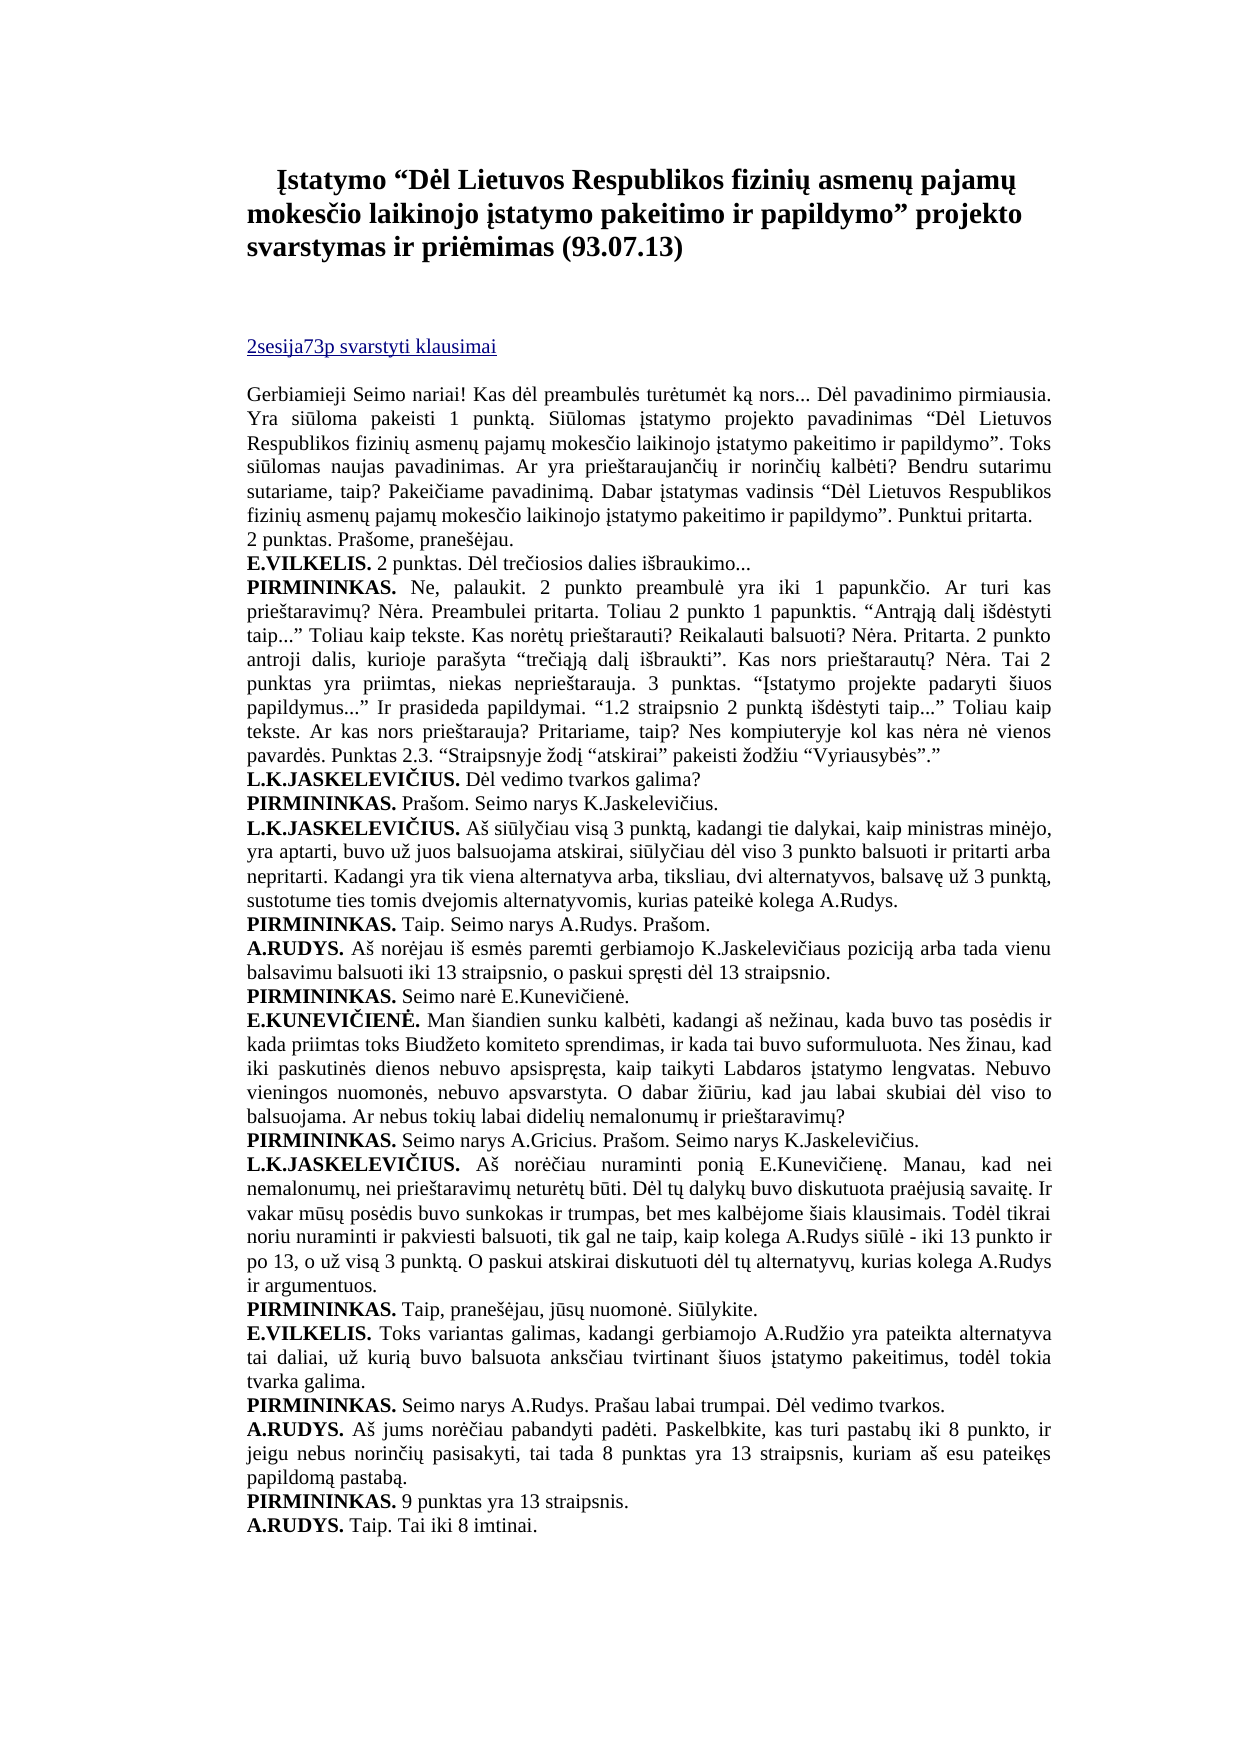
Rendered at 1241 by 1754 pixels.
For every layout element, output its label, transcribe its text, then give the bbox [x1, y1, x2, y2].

text 2sesija73p svarstyti klausimai [247, 334, 1053, 358]
text PIRMININKAS. 9 punktas yra 13 straipsnis. [247, 1489, 1053, 1513]
text E.VILKELIS. Toks variantas galimas, kadangi gerbiamojo A.Rudžio yra pateikta alternatyva tai daliai, už kurią buvo balsuota anksčiau tvirtinant šiuos įstatymo pakeitimus, todėl tokia tvarka galima. [247, 1321, 1053, 1393]
text L.K.JASKELEVIČIUS. Aš norėčiau nuraminti ponią E.Kunevičienę. Manau, kad nei nemalonumų, nei prieštaravimų neturėtų būti. Dėl tų dalykų buvo diskutuota praėjusią savaitę. Ir vakar mūsų posėdis buvo sunkokas ir trumpas, bet mes kalbėjome šiais klausimais. Todėl tikrai noriu nuraminti ir pakviesti balsuoti, tik gal ne taip, kaip kolega A.Rudys siūlė - iki 13 punkto ir po 13, o už visą 3 punktą. O paskui atskirai diskutuoti dėl tų alternatyvų, kurias kolega A.Rudys ir argumentuos. [247, 1152, 1053, 1297]
text Gerbiamieji Seimo nariai! Kas dėl preambulės turėtumėt ką nors... Dėl pavadinimo pirmiausia. Yra siūloma pakeisti 1 punktą. Siūlomas įstatymo projekto pavadinimas “Dėl Lietuvos Respublikos fizinių asmenų pajamų mokesčio laikinojo įstatymo pakeitimo ir papildymo”. Toks siūlomas naujas pavadinimas. Ar yra prieštaraujančių ir norinčių kalbėti? Bendru sutarimu sutariame, taip? Pakeičiame pavadinimą. Dabar įstatymas vadinsis “Dėl Lietuvos Respublikos fizinių asmenų pajamų mokesčio laikinojo įstatymo pakeitimo ir papildymo”. Punktui pritarta. [247, 382, 1053, 527]
text L.K.JASKELEVIČIUS. Aš siūlyčiau visą 3 punktą, kadangi tie dalykai, kaip ministras minėjo, yra aptarti, buvo už juos balsuojama atskirai, siūlyčiau dėl viso 3 punkto balsuoti ir pritarti arba nepritarti. Kadangi yra tik viena alternatyva arba, tiksliau, dvi alternatyvos, balsavę už 3 punktą, sustotume ties tomis dvejomis alternatyvomis, kurias pateikė kolega A.Rudys. [247, 815, 1053, 912]
text E.KUNEVIČIENĖ. Man šiandien sunku kalbėti, kadangi aš nežinau, kada buvo tas posėdis ir kada priimtas toks Biudžeto komiteto sprendimas, ir kada tai buvo suformuluota. Nes žinau, kad iki paskutinės dienos nebuvo apsispręsta, kaip taikyti Labdaros įstatymo lengvatas. Nebuvo vieningos nuomonės, nebuvo apsvarstyta. O dabar žiūriu, kad jau labai skubiai dėl viso to balsuojama. Ar nebus tokių labai didelių nemalonumų ir prieštaravimų? [247, 1008, 1053, 1128]
text A.RUDYS. Aš norėjau iš esmės paremti gerbiamojo K.Jaskelevičiaus poziciją arba tada vienu balsavimu balsuoti iki 13 straipsnio, o paskui spręsti dėl 13 straipsnio. [247, 936, 1053, 984]
text PIRMININKAS. Ne, palaukit. 2 punkto preambulė yra iki 1 papunkčio. Ar turi kas prieštaravimų? Nėra. Preambulei pritarta. Toliau 2 punkto 1 papunktis. “Antrąją dalį išdėstyti taip...” Toliau kaip tekste. Kas norėtų prieštarauti? Reikalauti balsuoti? Nėra. Pritarta. 2 punkto antroji dalis, kurioje parašyta “trečiąją dalį išbraukti”. Kas nors prieštarautų? Nėra. Tai 2 punktas yra priimtas, niekas neprieštarauja. 3 punktas. “Įstatymo projekte padaryti šiuos papildymus...” Ir prasideda papildymai. “1.2 straipsnio 2 punktą išdėstyti taip...” Toliau kaip tekste. Ar kas nors prieštarauja? Pritariame, taip? Nes kompiuteryje kol kas nėra nė vienos pavardės. Punktas 2.3. “Straipsnyje žodį “atskirai” pakeisti žodžiu “Vyriausybės”.” [247, 575, 1053, 767]
text Įstatymo “Dėl Lietuvos Respublikos fizinių asmenų pajamų mokesčio laikinojo įstatymo pakeitimo ir papildymo” projekto svarstymas ir priėmimas (93.07.13) [247, 162, 1053, 263]
text L.K.JASKELEVIČIUS. Dėl vedimo tvarkos galima? [247, 767, 1053, 791]
text 2 punktas. Prašome, pranešėjau. [247, 527, 1053, 551]
text PIRMININKAS. Seimo narys A.Rudys. Prašau labai trumpai. Dėl vedimo tvarkos. [247, 1393, 1053, 1417]
text A.RUDYS. Taip. Tai iki 8 imtinai. [247, 1513, 1053, 1537]
text PIRMININKAS. Taip, pranešėjau, jūsų nuomonė. Siūlykite. [247, 1297, 1053, 1321]
text PIRMININKAS. Taip. Seimo narys A.Rudys. Prašom. [247, 912, 1053, 936]
text PIRMININKAS. Seimo narys A.Gricius. Prašom. Seimo narys K.Jaskelevičius. [247, 1128, 1053, 1152]
text PIRMININKAS. Seimo narė E.Kunevičienė. [247, 984, 1053, 1008]
text PIRMININKAS. Prašom. Seimo narys K.Jaskelevičius. [247, 791, 1053, 815]
text E.VILKELIS. 2 punktas. Dėl trečiosios dalies išbraukimo... [247, 551, 1053, 575]
text A.RUDYS. Aš jums norėčiau pabandyti padėti. Paskelbkite, kas turi pastabų iki 8 punkto, ir jeigu nebus norinčių pasisakyti, tai tada 8 punktas yra 13 straipsnis, kuriam aš esu pateikęs papildomą pastabą. [247, 1417, 1053, 1489]
